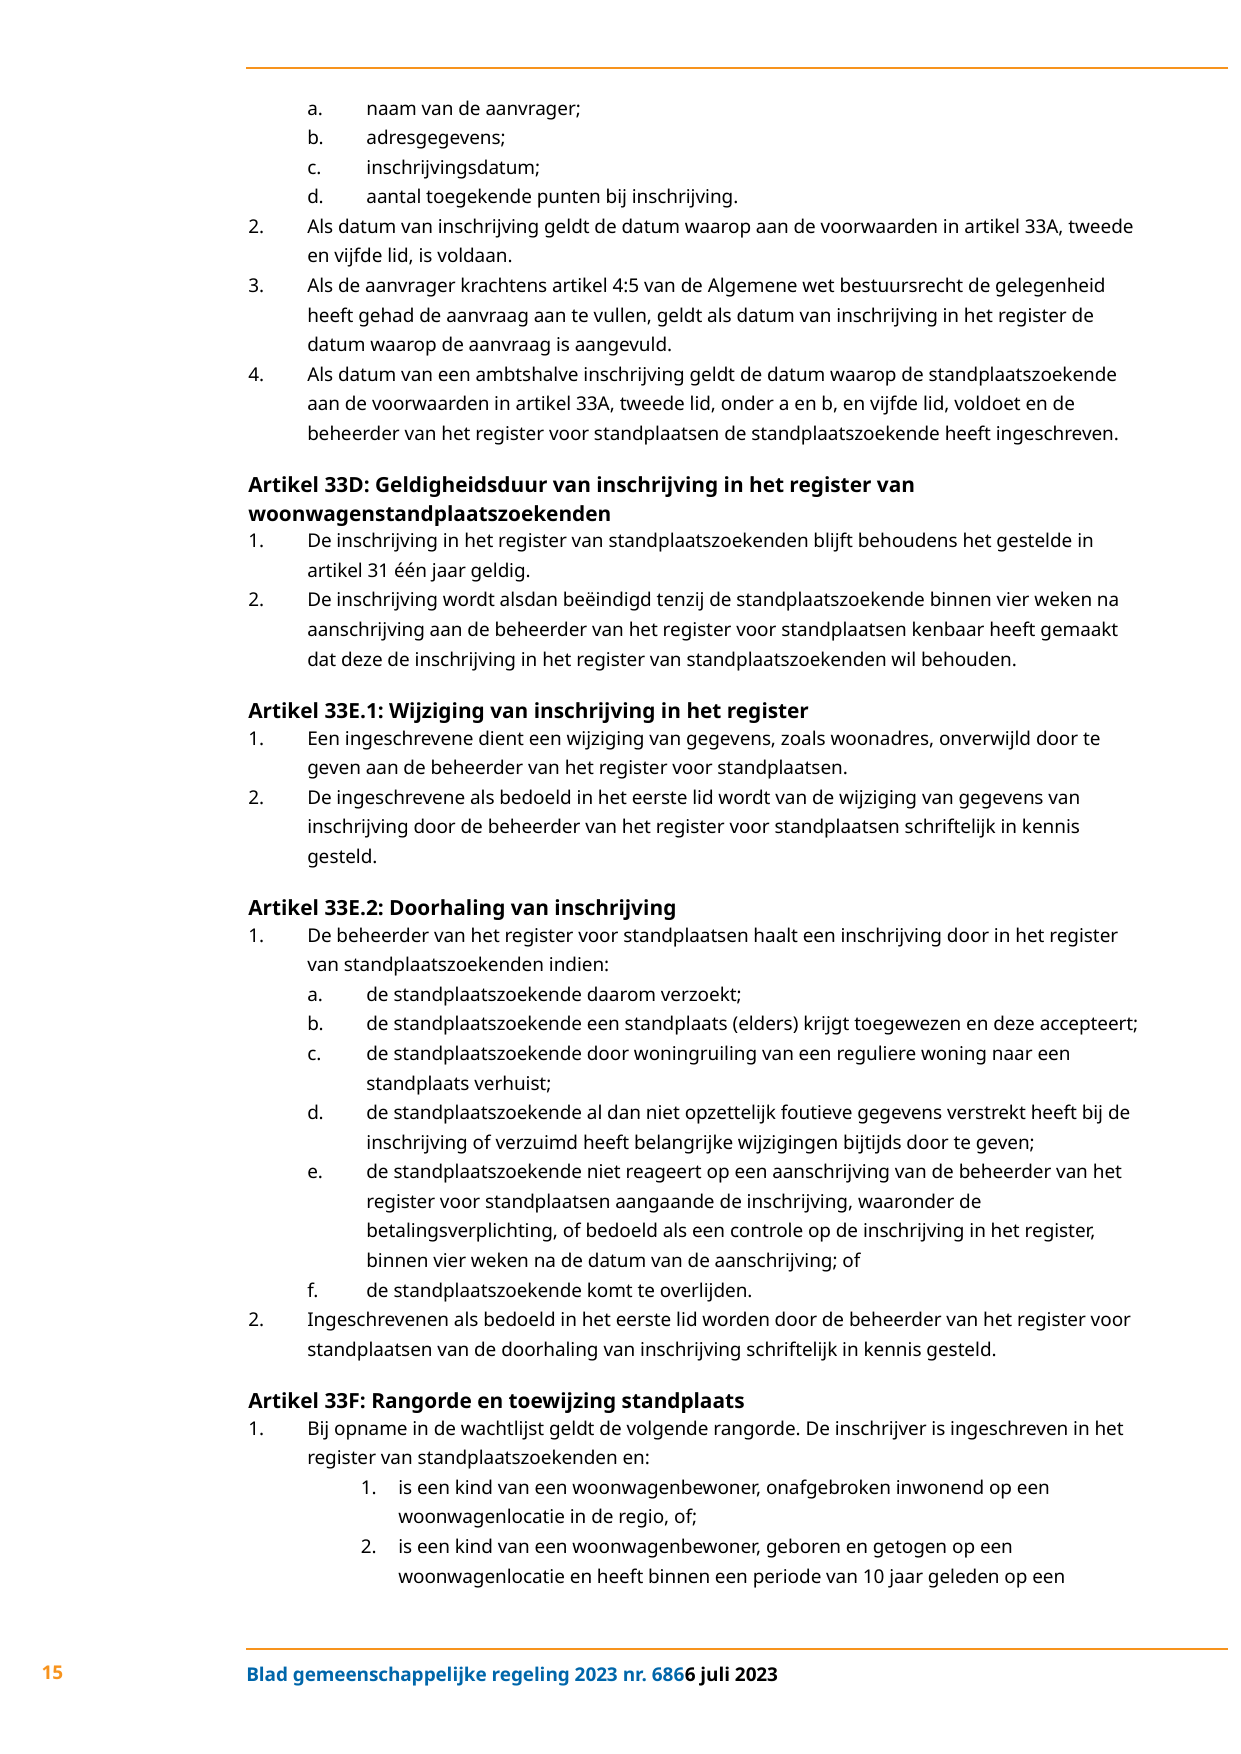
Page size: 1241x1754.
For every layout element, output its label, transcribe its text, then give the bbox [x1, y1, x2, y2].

list de standplaatszoekende komt te overlijden. [307, 1277, 1152, 1303]
list De inschrijving in het register van standplaatszoekenden blijft behoudens het gestelde in artikel 31 één jaar geldig. [248, 527, 1152, 583]
list Als datum van een ambtshalve inschrijving geldt de datum waarop de standplaatszoekende aan de voorwaarden in artikel 33A, tweede lid, onder a en b, en vijfde lid, voldoet en de beheerder van het register voor standplaatsen de standplaatszoekende heeft ingeschreven. [248, 361, 1152, 446]
list Bij opname in de wachtlijst geldt de volgende rangorde. De inschrijver is ingeschreven in het register van standplaatszoekenden en: [248, 1415, 1152, 1470]
text Artikel 33D: Geldigheidsduur van inschrijving in het register van woonwagenstandplaatszoekenden [248, 471, 1152, 527]
text Artikel 33F: Rangorde en toewijzing standplaats [248, 1386, 1152, 1415]
list Als datum van inschrijving geldt de datum waarop aan de voorwaarden in artikel 33A, tweede en vijfde lid, is voldaan. [248, 213, 1152, 268]
list de standplaatszoekende al dan niet opzettelijk foutieve gegevens verstrekt heeft bij de inschrijving of verzuimd heeft belangrijke wijzigingen bijtijds door te geven; [307, 1099, 1152, 1155]
list De inschrijving wordt alsdan beëindigd tenzij de standplaatszoekende binnen vier weken na aanschrijving aan de beheerder van het register voor standplaatsen kenbaar heeft gemaakt dat deze de inschrijving in het register van standplaatszoekenden wil behouden. [248, 587, 1152, 672]
list de standplaatszoekende niet reageert op een aanschrijving van de beheerder van het register voor standplaatsen aangaande de inschrijving, waaronder de betalingsverplichting, of bedoeld als een controle op de inschrijving in het register, binnen vier weken na de datum van de aanschrijving; of [307, 1158, 1152, 1273]
list is een kind van een woonwagenbewoner, onafgebroken inwonend op een woonwagenlocatie in de regio, of; [361, 1474, 1152, 1529]
list adresgegevens; [307, 124, 1152, 150]
list Als de aanvrager krachtens artikel 4:5 van de Algemene wet bestuursrecht de gelegenheid heeft gehad de aanvraag aan te vullen, geldt als datum van inschrijving in het register de datum waarop de aanvraag is aangevuld. [248, 272, 1152, 357]
list de standplaatszoekende daarom verzoekt; [307, 981, 1152, 1007]
list Een ingeschrevene dient een wijziging van gegevens, zoals woonadres, onverwijld door te geven aan de beheerder van het register voor standplaatsen. [248, 725, 1152, 780]
text Artikel 33E.2: Doorhaling van inschrijving [248, 893, 1152, 922]
list inschrijvingsdatum; [307, 154, 1152, 180]
list naam van de aanvrager; [307, 95, 1152, 121]
list de standplaatszoekende door woningruiling van een reguliere woning naar een standplaats verhuist; [307, 1040, 1152, 1096]
list De beheerder van het register voor standplaatsen haalt een inschrijving door in het register van standplaatszoekenden indien: [248, 922, 1152, 977]
list aantal toegekende punten bij inschrijving. [307, 183, 1152, 209]
list de standplaatszoekende een standplaats (elders) krijgt toegewezen en deze accepteert; [307, 1011, 1152, 1036]
list Ingeschrevenen als bedoeld in het eerste lid worden door de beheerder van het register voor standplaatsen van de doorhaling van inschrijving schriftelijk in kennis gesteld. [248, 1306, 1152, 1362]
list is een kind van een woonwagenbewoner, geboren en getogen op een woonwagenlocatie en heeft binnen een periode van 10 jaar geleden op een [361, 1533, 1152, 1588]
list De ingeschrevene als bedoeld in het eerste lid wordt van de wijziging van gegevens van inschrijving door de beheerder van het register voor standplaatsen schriftelijk in kennis gesteld. [248, 784, 1152, 869]
text Artikel 33E.1: Wijziging van inschrijving in het register [248, 696, 1152, 725]
picture [41, 47, 231, 172]
